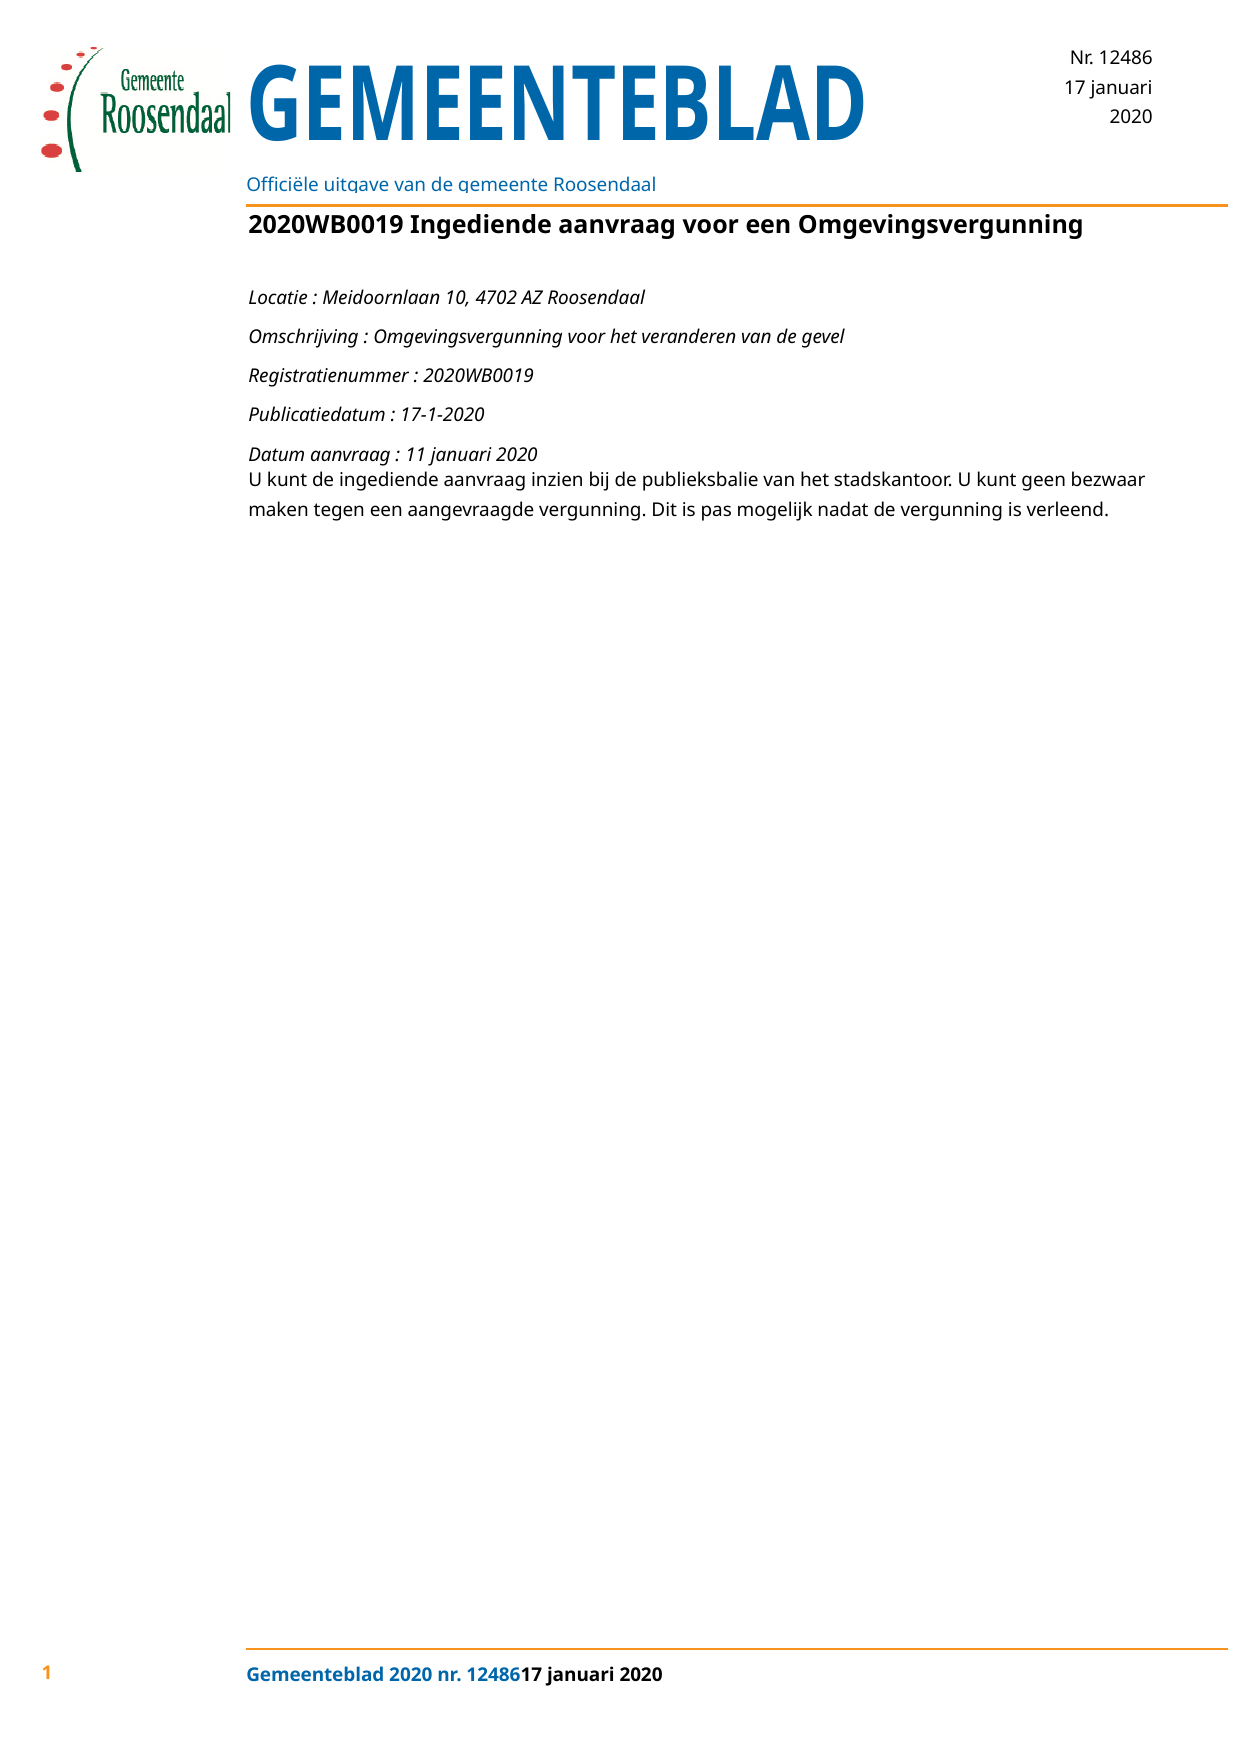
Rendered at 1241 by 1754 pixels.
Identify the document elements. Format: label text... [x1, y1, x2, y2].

text Publicatiedatum : 17-1-2020 [248, 402, 1152, 427]
text Datum aanvraag : 11 januari 2020 [248, 441, 1152, 467]
text Locatie : Meidoornlaan 10, 4702 AZ Roosendaal [248, 284, 1152, 309]
text U kunt de ingediende aanvraag inzien bij de publieksbalie van het stadskantoor. U kunt geen bezwaar maken tegen een aangevraagde vergunning. Dit is pas mogelijk nadat de vergunning is verleend. [248, 467, 1152, 522]
picture [41, 47, 231, 172]
text Registratienummer : 2020WB0019 [248, 362, 1152, 388]
text 2020WB0019 Ingediende aanvraag voor een Omgevingsvergunning [248, 207, 1152, 241]
text Omschrijving : Omgevingsvergunning voor het veranderen van de gevel [248, 323, 1152, 349]
